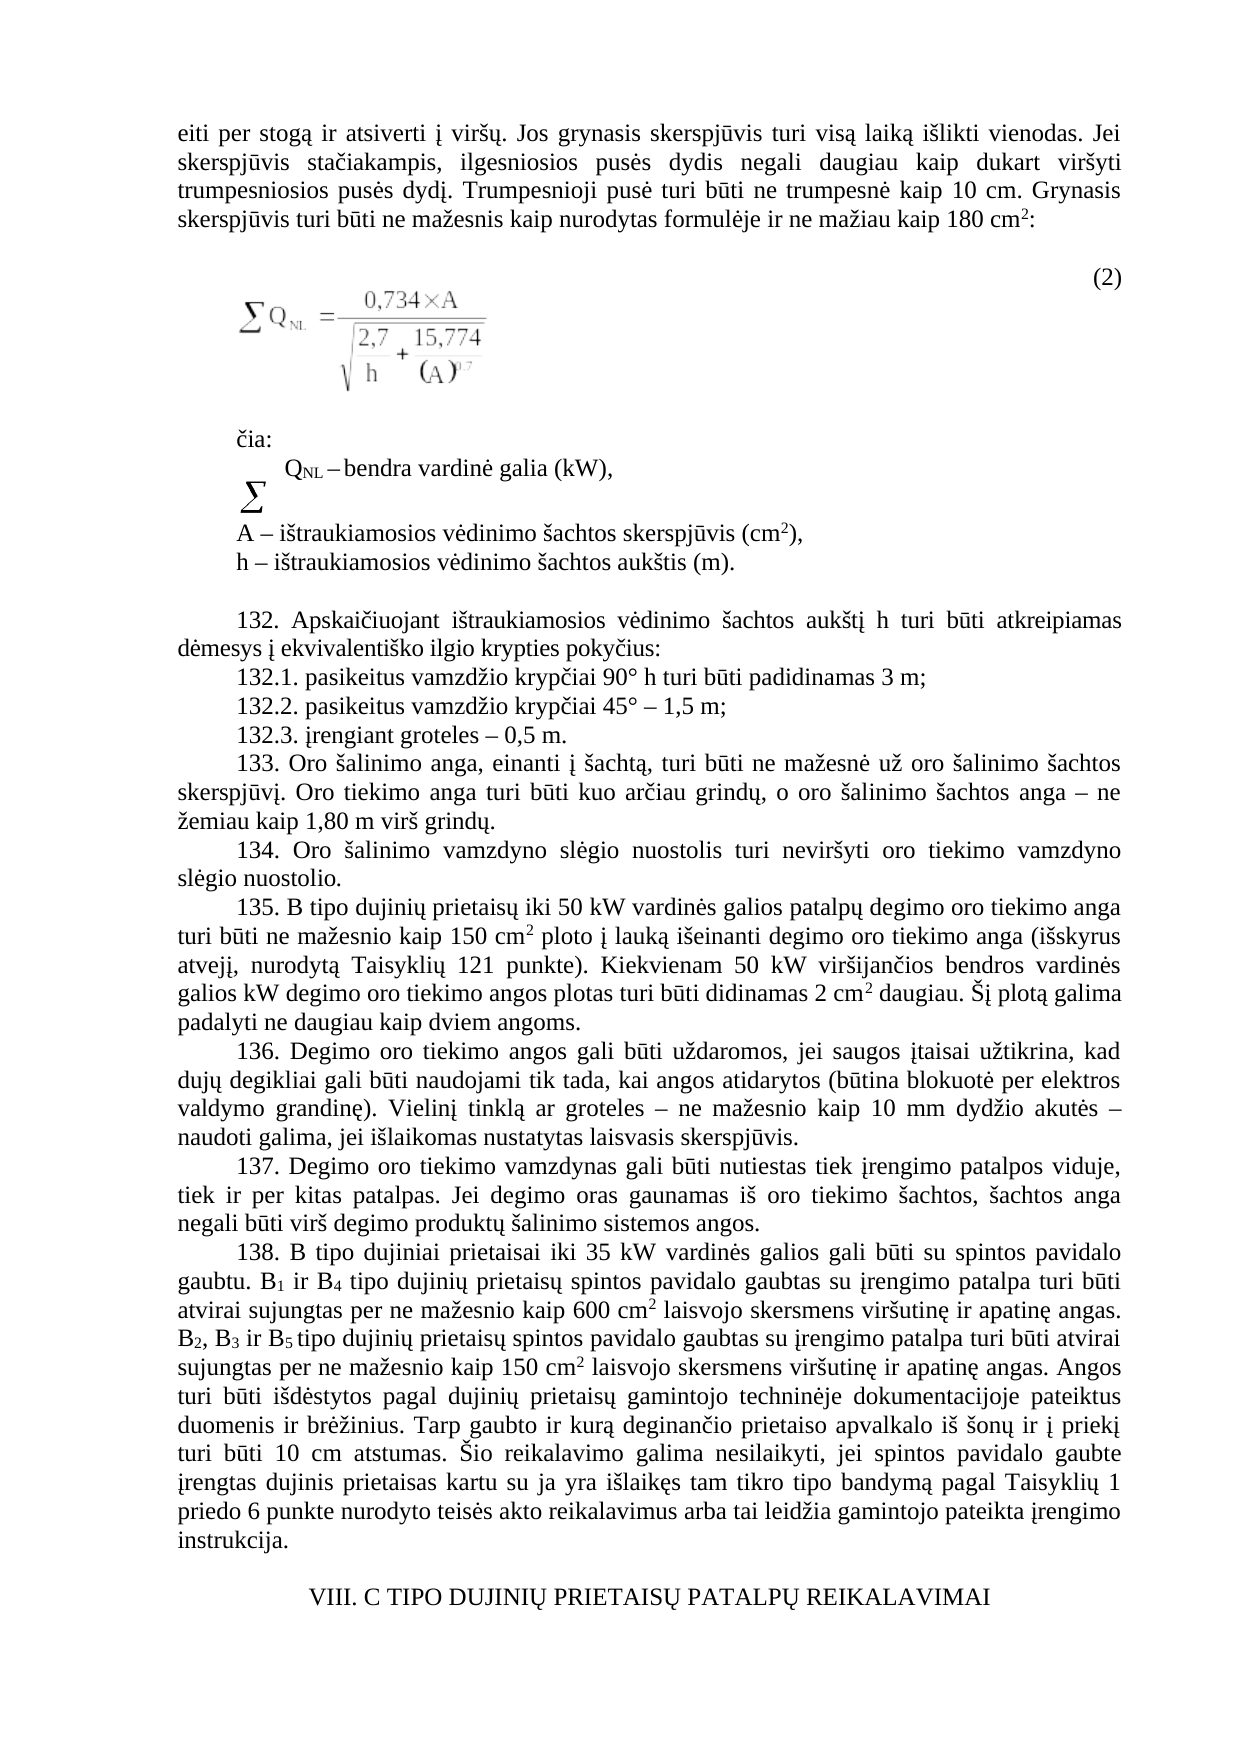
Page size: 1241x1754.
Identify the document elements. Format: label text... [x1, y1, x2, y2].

text eiti per stogą ir atsiverti į viršų. Jos grynasis skerspjūvis turi visą laiką išlikti vienodas. Jei skerspjūvis stačiakampis, ilgesniosios pusės dydis negali daugiau kaip dukart viršyti trumpesniosios pusės dydį. Trumpesnioji pusė turi būti ne trumpesnė kaip 10 cm. Grynasis skerspjūvis turi būti ne mažesnis kaip nurodytas formulėje ir ne mažiau kaip 180 cm2: [177, 118, 1122, 233]
text A – ištraukiamosios vėdinimo šachtos skerspjūvis (cm2), [177, 518, 1122, 547]
text SUMA(QNL)=(0,734*A)/((2,7/h)+(15,774/(A)^0,7))61/2 (2) [177, 262, 1122, 396]
text čia: [177, 424, 1122, 453]
text 135. B tipo dujinių prietaisų iki 50 kW vardinės galios patalpų degimo oro tiekimo anga turi būti ne mažesnio kaip 150 cm2 ploto į lauką išeinanti degimo oro tiekimo anga (išskyrus atvejį, nurodytą Taisyklių 121 punkte). Kiekvienam 50 kW viršijančios bendros vardinės galios kW degimo oro tiekimo angos plotas turi būti didinamas 2 cm2 daugiau. Šį plotą galima padalyti ne daugiau kaip dviem angoms. [177, 892, 1122, 1036]
text 132. Apskaičiuojant ištraukiamosios vėdinimo šachtos aukštį h turi būti atkreipiamas dėmesys į ekvivalentiško ilgio krypties pokyčius: [177, 605, 1122, 662]
text 132.1. pasikeitus vamzdžio krypčiai 90° h turi būti padidinamas 3 m; [177, 662, 1122, 691]
text 132.2. pasikeitus vamzdžio krypčiai 45° – 1,5 m; [177, 691, 1122, 720]
text VIII. C TIPO DUJINIŲ PRIETAISŲ PATALPŲ REIKALAVIMAI [177, 1582, 1122, 1611]
text 136. Degimo oro tiekimo angos gali būti uždaromos, jei saugos įtaisai užtikrina, kad dujų degikliai gali būti naudojami tik tada, kai angos atidarytos (būtina blokuotė per elektros valdymo grandinę). Vielinį tinklą ar groteles – ne mažesnio kaip 10 mm dydžio akutės – naudoti galima, jei išlaikomas nustatytas laisvasis skerspjūvis. [177, 1036, 1122, 1151]
text 138. B tipo dujiniai prietaisai iki 35 kW vardinės galios gali būti su spintos pavidalo gaubtu. B1 ir B4 tipo dujinių prietaisų spintos pavidalo gaubtas su įrengimo patalpa turi būti atvirai sujungtas per ne mažesnio kaip 600 cm2 laisvojo skersmens viršutinę ir apatinę angas. B2, B3 ir B5 tipo dujinių prietaisų spintos pavidalo gaubtas su įrengimo patalpa turi būti atvirai sujungtas per ne mažesnio kaip 150 cm2 laisvojo skersmens viršutinę ir apatinę angas. Angos turi būti išdėstytos pagal dujinių prietaisų gamintojo techninėje dokumentacijoje pateiktus duomenis ir brėžinius. Tarp gaubto ir kurą deginančio prietaiso apvalkalo iš šonų ir į priekį turi būti 10 cm atstumas. Šio reikalavimo galima nesilaikyti, jei spintos pavidalo gaubte įrengtas dujinis prietaisas kartu su ja yra išlaikęs tam tikro tipo bandymą pagal Taisyklių 1 priedo 6 punkte nurodyto teisės akto reikalavimus arba tai leidžia gamintojo pateikta įrengimo instrukcija. [177, 1237, 1122, 1553]
text SUMAQNL – bendra vardinė galia (kW), [177, 453, 1122, 518]
text h – ištraukiamosios vėdinimo šachtos aukštis (m). [177, 547, 1122, 576]
text 137. Degimo oro tiekimo vamzdynas gali būti nutiestas tiek įrengimo patalpos viduje, tiek ir per kitas patalpas. Jei degimo oras gaunamas iš oro tiekimo šachtos, šachtos anga negali būti virš degimo produktų šalinimo sistemos angos. [177, 1151, 1122, 1237]
text 133. Oro šalinimo anga, einanti į šachtą, turi būti ne mažesnė už oro šalinimo šachtos skerspjūvį. Oro tiekimo anga turi būti kuo arčiau grindų, o oro šalinimo šachtos anga – ne žemiau kaip 1,80 m virš grindų. [177, 748, 1122, 835]
text 132.3. įrengiant groteles – 0,5 m. [177, 720, 1122, 748]
text 134. Oro šalinimo vamzdyno slėgio nuostolis turi neviršyti oro tiekimo vamzdyno slėgio nuostolio. [177, 835, 1122, 892]
